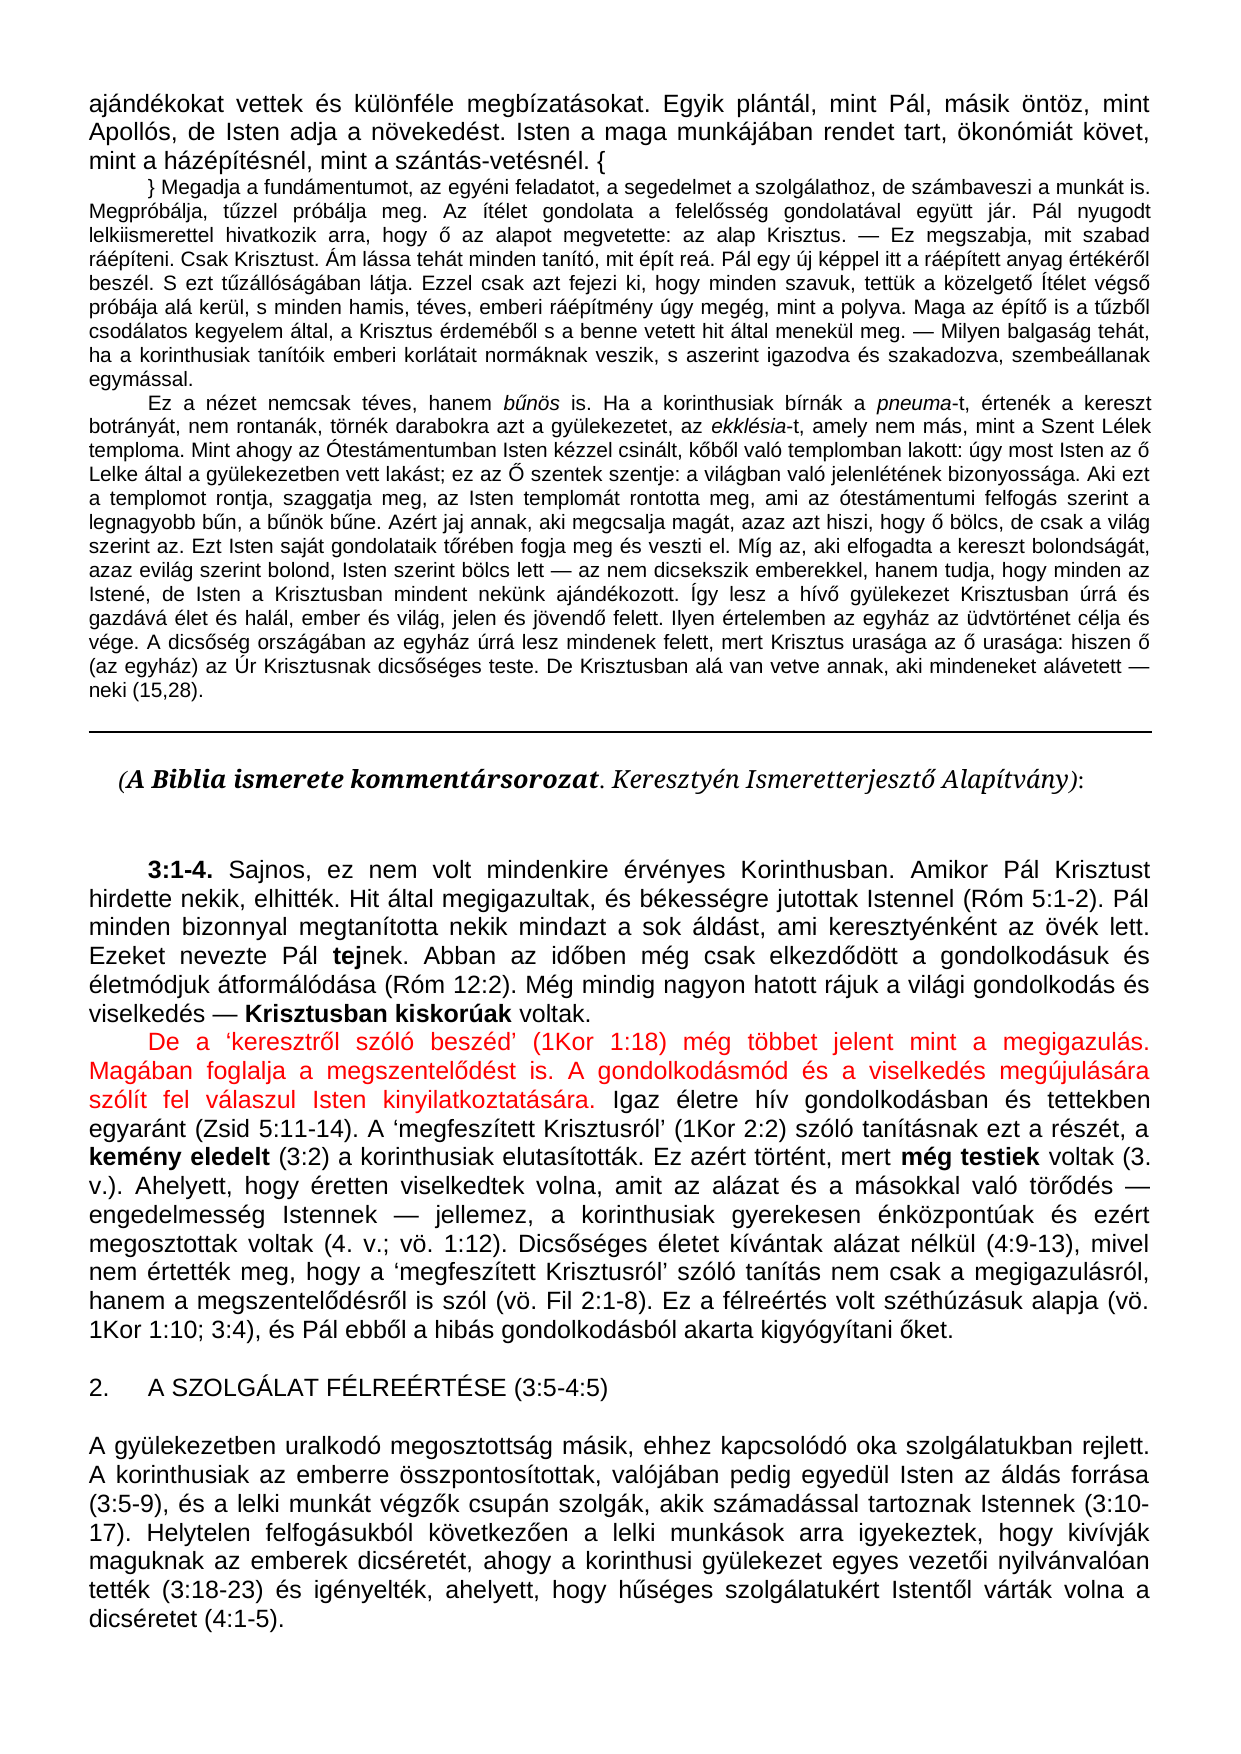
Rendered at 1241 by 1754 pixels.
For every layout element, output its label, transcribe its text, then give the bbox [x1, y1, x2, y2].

text 3:1-4. Sajnos, ez nem volt mindenkire érvényes Korinthusban. Amikor Pál Krisztust hirdette nekik, elhitték. Hit által megigazultak, és békességre jutottak Istennel (Róm 5:1-2). Pál minden bizonnyal megtanította nekik mindazt a sok áldást, ami keresztyénként az övék lett. Ezeket nevezte Pál tejnek. Abban az időben még csak elkezdődött a gondolkodásuk és életmódjuk átformálódása (Róm 12:2). Még mindig nagyon hatott rájuk a világi gondolkodás és viselkedés — Krisztusban kiskorúak voltak. [88, 855, 1152, 1027]
text ajándékokat vettek és különféle megbízatásokat. Egyik plántál, mint Pál, másik öntöz, mint Apollós, de Isten adja a növekedést. Isten a maga munkájában rendet tart, ökonómiát követ, mint a házépítésnél, mint a szántás-vetésnél. { [88, 88, 1152, 175]
text De a ‘keresztről szóló beszéd’ (1Kor 1:18) még többet jelent mint a megigazulás. Magában foglalja a megszentelődést is. A gondolkodásmód és a viselkedés megújulására szólít fel válaszul Isten kinyilatkoztatására. Igaz életre hív gondolkodásban és tettekben egyaránt (Zsid 5:11-14). A ‘megfeszített Krisztusról’ (1Kor 2:2) szóló tanításnak ezt a részét, a kemény eledelt (3:2) a korinthusiak elutasították. Ez azért történt, mert még testiek voltak (3. v.). Ahelyett, hogy éretten viselkedtek volna, amit az alázat és a másokkal való törődés — engedelmesség Istennek — jellemez, a korinthusiak gyerekesen énközpontúak és ezért megosztottak voltak (4. v.; vö. 1:12). Dicsőséges életet kívántak alázat nélkül (4:9-13), mivel nem értették meg, hogy a ‘megfeszített Krisztusról’ szóló tanítás nem csak a megigazulásról, hanem a megszentelődésről is szól (vö. Fil 2:1-8). Ez a félreértés volt széthúzásuk alapja (vö. 1Kor 1:10; 3:4), és Pál ebből a hibás gondolkodásból akarta kigyógyítani őket. [88, 1027, 1152, 1343]
text A gyülekezetben uralkodó megosztottság másik, ehhez kapcsolódó oka szolgálatukban rejlett. A korinthusiak az emberre összpontosítottak, valójában pedig egyedül Isten az áldás forrása (3:5-9), és a lelki munkát végzők csupán szolgák, akik számadással tartoznak Istennek (3:10-17). Helytelen felfogásukból következően a lelki munkások arra igyekeztek, hogy kivívják maguknak az emberek dicséretét, ahogy a korinthusi gyülekezet egyes vezetői nyilvánvalóan tették (3:18-23) és igényelték, ahelyett, hogy hűséges szolgálatukért Istentől várták volna a dicséretet (4:1-5). [88, 1431, 1152, 1632]
text 2. A SZOLGÁLAT FÉLREÉRTÉSE (3:5-4:5) [88, 1373, 1152, 1402]
text Ez a nézet nemcsak téves, hanem bűnös is. Ha a korinthusiak bírnák a pneuma‑t, értenék a kereszt botrányát, nem rontanák, törnék darabokra azt a gyülekezetet, az ekklésia‑t, amely nem más, mint a Szent Lélek temploma. Mint ahogy az Ótestámentumban Isten kézzel csinált, kőből való templomban lakott: úgy most Isten az ő Lelke által a gyülekezetben vett lakást; ez az Ő szentek szentje: a világban való jelenlétének bizonyossága. Aki ezt a templomot rontja, szaggatja meg, az Isten templomát rontotta meg, ami az ótestámentumi felfogás szerint a legnagyobb bűn, a bűnök bűne. Azért jaj annak, aki megcsalja magát, azaz azt hiszi, hogy ő bölcs, de csak a világ szerint az. Ezt Isten saját gondolataik tőrében fogja meg és veszti el. Míg az, aki elfogadta a kereszt bolondságát, azaz evilág szerint bolond, Isten szerint bölcs lett — az nem dicsekszik emberekkel, hanem tudja, hogy minden az Istené, de Isten a Krisztusban mindent nekünk ajándékozott. Így lesz a hívő gyülekezet Krisztusban úrrá és gazdává élet és halál, ember és világ, jelen és jövendő felett. Ilyen értelemben az egyház az üdvtörténet célja és vége. A dicsőség országában az egyház úrrá lesz mindenek felett, mert Krisztus urasága az ő urasága: hiszen ő (az egyház) az Úr Krisztusnak dicsőséges teste. De Krisztusban alá van vetve annak, aki mindeneket alávetett — neki (15,28). [88, 390, 1152, 702]
text } Megadja a fundámentumot, az egyéni feladatot, a segedelmet a szolgálathoz, de számbaveszi a munkát is. Megpróbálja, tűzzel próbálja meg. Az ítélet gondolata a felelősség gondolatával együtt jár. Pál nyugodt lelkiismerettel hivatkozik arra, hogy ő az alapot megvetette: az alap Krisztus. — Ez megszabja, mit szabad ráépíteni. Csak Krisztust. Ám lássa tehát minden tanító, mit épít reá. Pál egy új képpel itt a ráépített anyag értékéről beszél. S ezt tűzállóságában látja. Ezzel csak azt fejezi ki, hogy minden szavuk, tettük a közelgető Ítélet végső próbája alá kerül, s minden hamis, téves, emberi ráépítmény úgy megég, mint a polyva. Maga az építő is a tűzből csodálatos kegyelem által, a Krisztus érdeméből s a benne vetett hit által menekül meg. — Milyen balgaság tehát, ha a korinthusiak tanítóik emberi korlátait normáknak veszik, s aszerint igazodva és szakadozva, szembeállanak egymással. [88, 175, 1152, 390]
text (A Biblia ismerete kommentársorozat. Keresztyén Ismeretterjesztő Alapítvány): [88, 732, 1152, 825]
